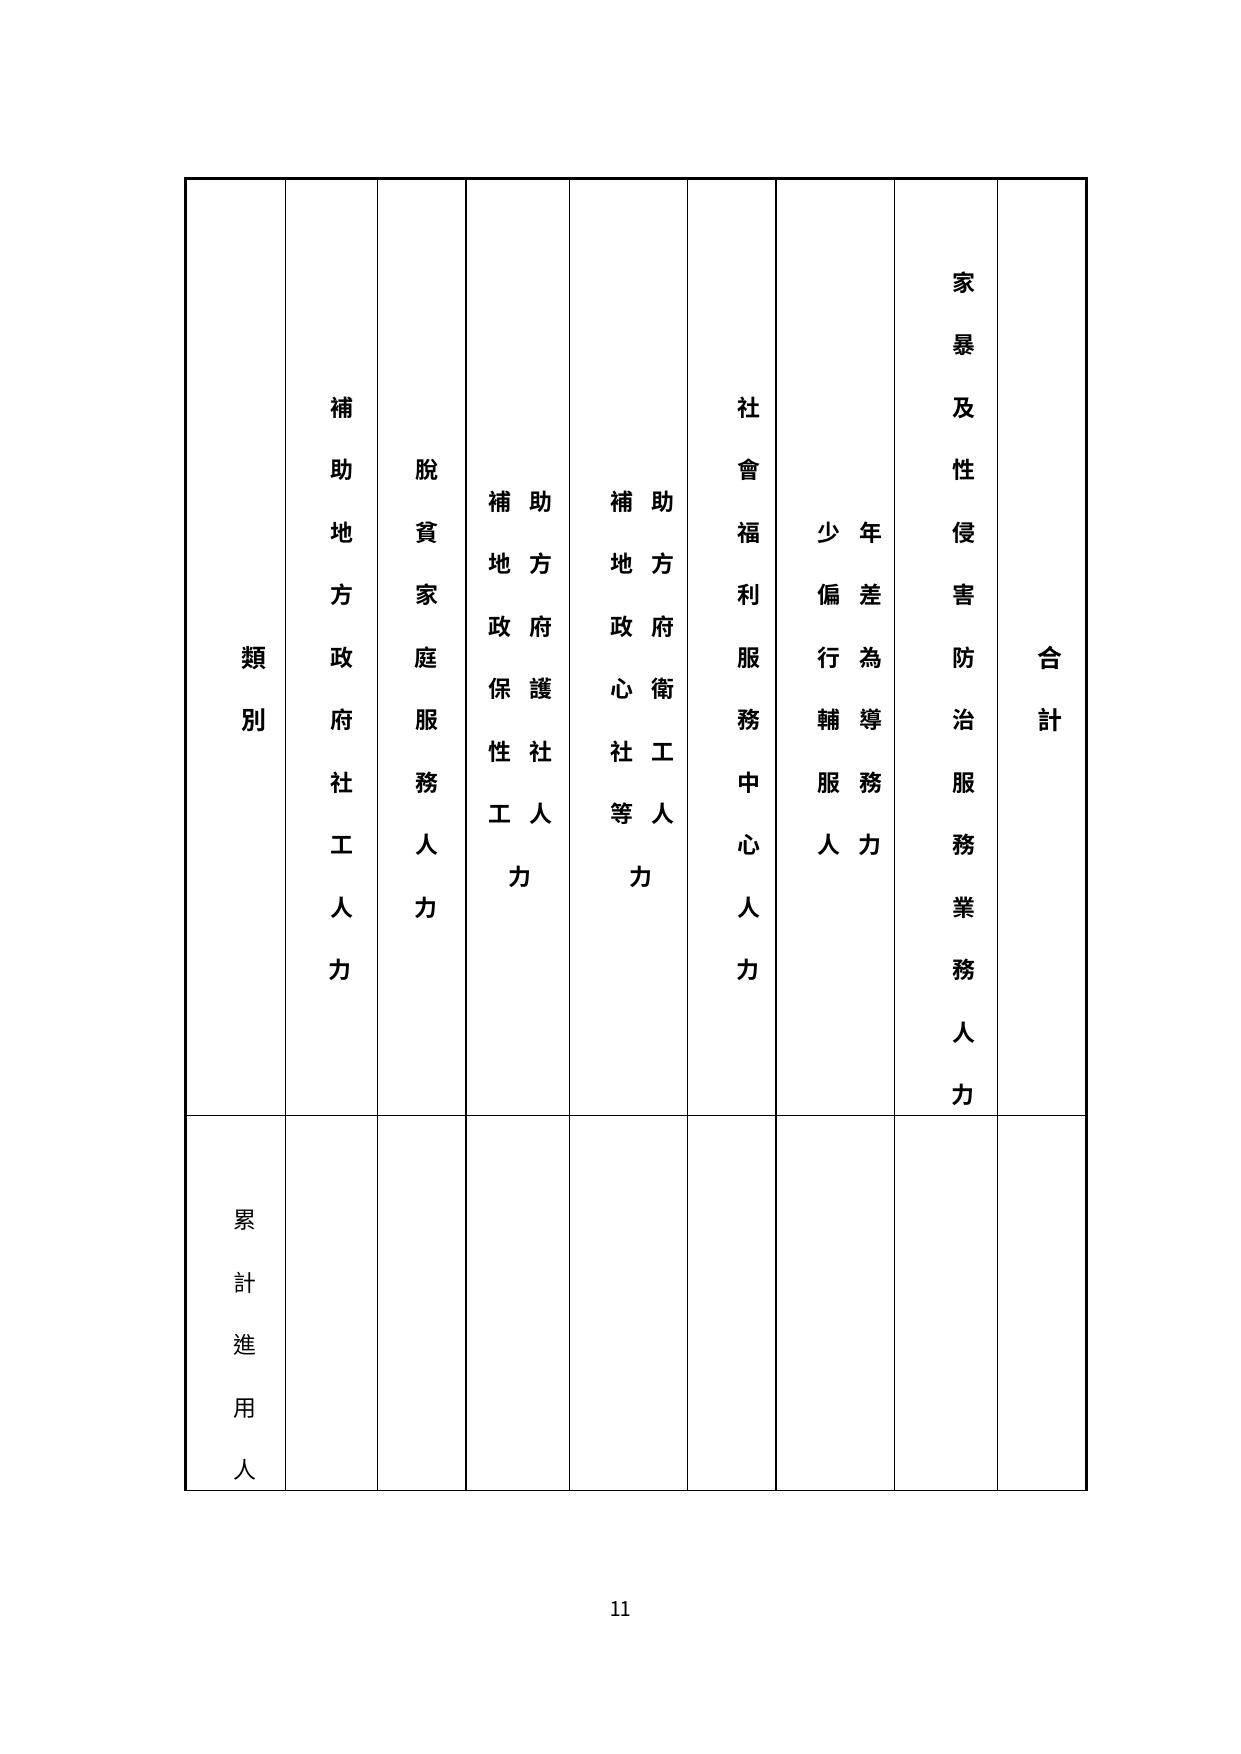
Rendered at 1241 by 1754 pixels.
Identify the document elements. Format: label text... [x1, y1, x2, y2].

table_header 少年偏差行為輔導服務人力 [777, 180, 894, 1115]
table_cell [777, 1116, 894, 1490]
table_cell [378, 1116, 465, 1490]
table_header 補助地方政府保護性社工人力 [467, 180, 569, 1115]
table_cell [895, 1116, 997, 1490]
table_header 補助地方政府心衛社工等人力 [570, 180, 687, 1115]
table_cell [286, 1116, 377, 1490]
table_cell [570, 1116, 687, 1490]
table_cell [467, 1116, 569, 1490]
table_cell [998, 1116, 1085, 1490]
table_header 家暴及性侵害防治服務業務人力 [895, 180, 997, 1115]
table_header 脫貧家庭 服務人力 [378, 180, 465, 1115]
table_header 社會福利服務中心人力 [688, 180, 775, 1115]
table_header 合計 [998, 180, 1085, 1115]
table_header 補助地方政府社工人力 [286, 180, 377, 1115]
table_header 類別 [187, 180, 285, 1115]
table_cell 累計進用人 [187, 1116, 285, 1490]
table_cell [688, 1116, 775, 1490]
